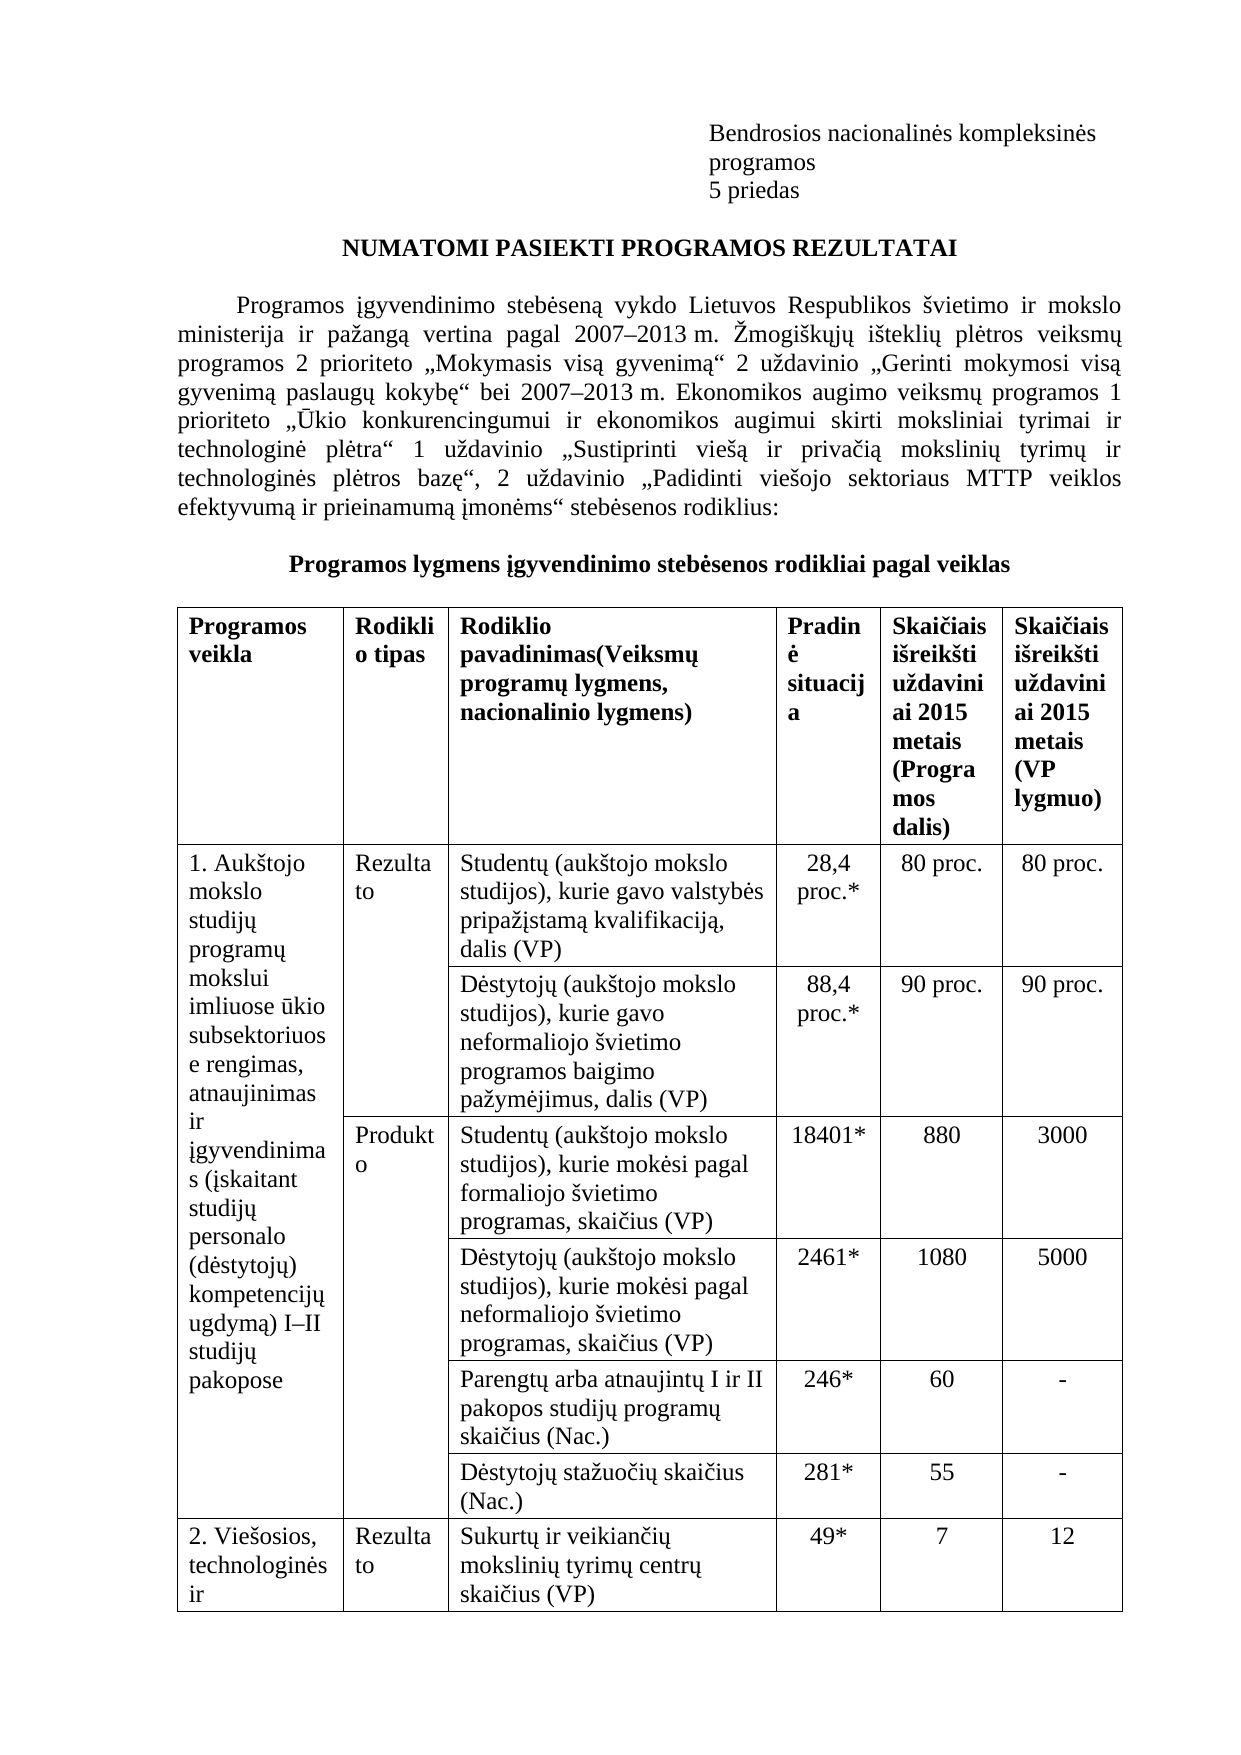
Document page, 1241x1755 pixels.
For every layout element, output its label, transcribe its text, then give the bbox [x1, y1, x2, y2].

table_cell 2461* [777, 1239, 880, 1360]
table_cell 1080 [881, 1239, 1002, 1360]
table_cell Dėstytojų (aukštojo mokslo studijos), kurie gavo neformaliojo švietimo programos baigimo pažymėjimus, dalis (VP) [449, 967, 776, 1116]
table_header Skaičiais išreikšti uždaviniai 2015 metais (Programos dalis) [881, 608, 1002, 844]
table_cell Rezultato [344, 845, 448, 1116]
table_cell 80 proc. [881, 845, 1002, 966]
table_cell 7 [881, 1519, 1002, 1611]
table_header Skaičiais išreikšti uždaviniai 2015 metais (VP lygmuo) [1003, 608, 1122, 844]
table_cell Dėstytojų stažuočių skaičius (Nac.) [449, 1454, 776, 1517]
text Programos lygmens įgyvendinimo stebėsenos rodikliai pagal veiklas [177, 549, 1122, 578]
table_cell 880 [881, 1117, 1002, 1238]
table_cell Studentų (aukštojo mokslo studijos), kurie gavo valstybės pripažįstamą kvalifikaciją, dalis (VP) [449, 845, 776, 966]
table_cell Sukurtų ir veikiančių mokslinių tyrimų centrų skaičius (VP) [449, 1519, 776, 1611]
table_cell - [1003, 1361, 1122, 1453]
table_cell 12 [1003, 1519, 1122, 1611]
table_cell 60 [881, 1361, 1002, 1453]
table_cell 49* [777, 1519, 880, 1611]
table_header Pradinė situacija [777, 608, 880, 844]
table_cell 55 [881, 1454, 1002, 1517]
table_cell Dėstytojų (aukštojo mokslo studijos), kurie mokėsi pagal neformaliojo švietimo programas, skaičius (VP) [449, 1239, 776, 1360]
table_cell 28,4 proc.* [777, 845, 880, 966]
table_cell 18401* [777, 1117, 880, 1238]
table_cell Rezultato [344, 1519, 448, 1611]
table_cell 1. Aukštojo mokslo studijų programų mokslui imliuose ūkio subsektoriuose rengimas, atnaujinimas ir įgyvendinimas (įskaitant studijų personalo (dėstytojų) kompetencijų ugdymą) I–II studijų pakopose [178, 845, 343, 1517]
table_cell 5000 [1003, 1239, 1122, 1360]
text programos [177, 147, 1122, 176]
text Numatomi pasiekti Programos rezultatai [177, 233, 1122, 262]
table_cell Parengtų arba atnaujintų I ir II pakopos studijų programų skaičius (Nac.) [449, 1361, 776, 1453]
table_cell 80 proc. [1003, 845, 1122, 966]
table_header Rodiklio tipas [344, 608, 448, 844]
table_cell 281* [777, 1454, 880, 1517]
table_cell 90 proc. [881, 967, 1002, 1116]
text Programos įgyvendinimo stebėseną vykdo Lietuvos Respublikos švietimo ir mokslo ministerija ir pažangą vertina pagal 2007–2013 m. Žmogiškųjų išteklių plėtros veiksmų programos 2 prioriteto „Mokymasis visą gyvenimą“ 2 uždavinio „Gerinti mokymosi visą gyvenimą paslaugų kokybę“ bei 2007–2013 m. Ekonomikos augimo veiksmų programos 1 prioriteto „Ūkio konkurencingumui ir ekonomikos augimui skirti moksliniai tyrimai ir technologinė plėtra“ 1 uždavinio „Sustiprinti viešą ir privačią mokslinių tyrimų ir technologinės plėtros bazę“, 2 uždavinio „Padidinti viešojo sektoriaus MTTP veiklos efektyvumą ir prieinamumą įmonėms“ stebėsenos rodiklius: [177, 291, 1122, 521]
table_cell 90 proc. [1003, 967, 1122, 1116]
table_cell 2. Viešosios, technologinės ir [178, 1519, 343, 1611]
text Bendrosios nacionalinės kompleksinės [177, 118, 1122, 147]
table_cell 246* [777, 1361, 880, 1453]
table_cell 88,4 proc.* [777, 967, 880, 1116]
table_header Rodiklio pavadinimas(Veiksmų programų lygmens, nacionalinio lygmens) [449, 608, 776, 844]
text 5 priedas [177, 176, 1122, 204]
table_cell Studentų (aukštojo mokslo studijos), kurie mokėsi pagal formaliojo švietimo programas, skaičius (VP) [449, 1117, 776, 1238]
table_header Programos veikla [178, 608, 343, 844]
table_cell - [1003, 1454, 1122, 1517]
table_cell Produkto [344, 1117, 448, 1517]
table_cell 3000 [1003, 1117, 1122, 1238]
